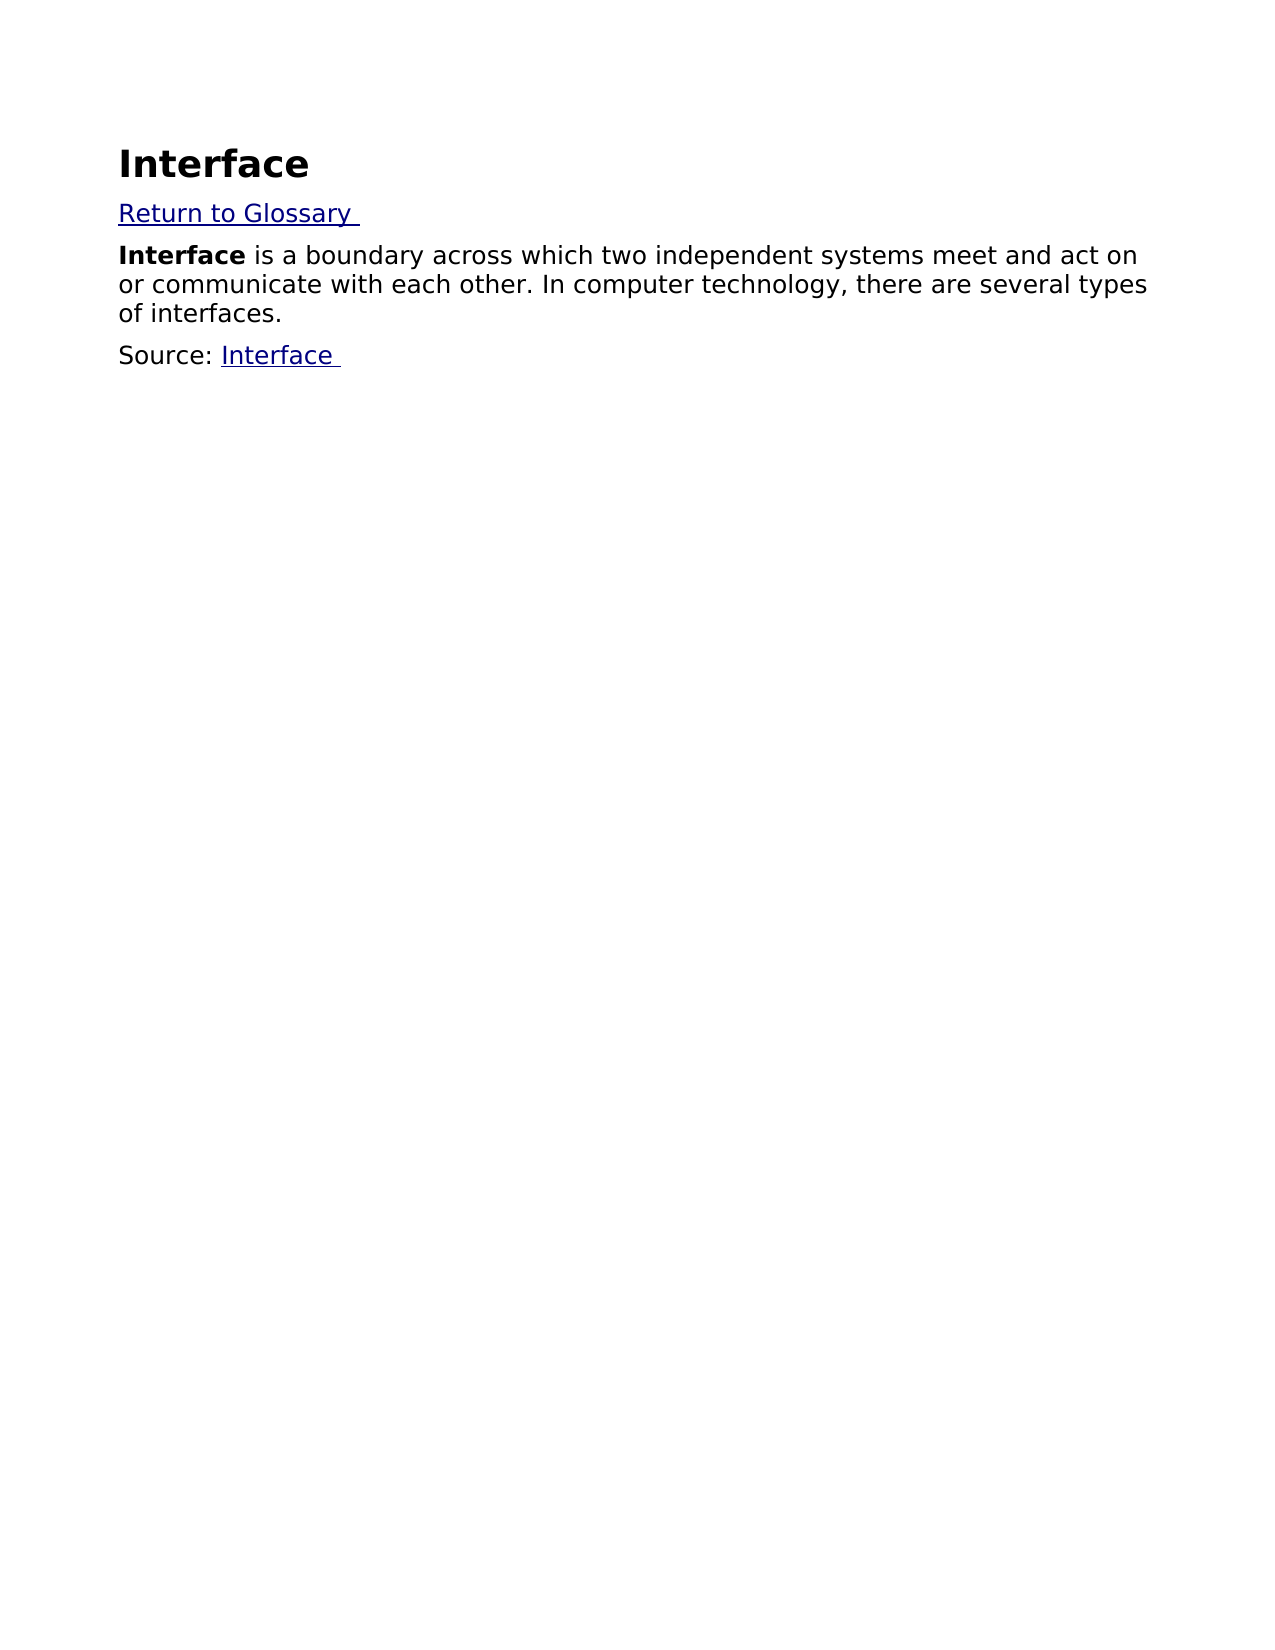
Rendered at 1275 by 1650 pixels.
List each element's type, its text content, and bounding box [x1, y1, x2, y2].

text Interface is a boundary across which two independent systems meet and act on or communicate with each other. In computer technology, there are several types of interfaces. [118, 241, 1157, 328]
subtitle Interface [118, 143, 1157, 187]
text Return to Glossary [118, 199, 1157, 228]
text Source: Interface [118, 341, 1157, 370]
